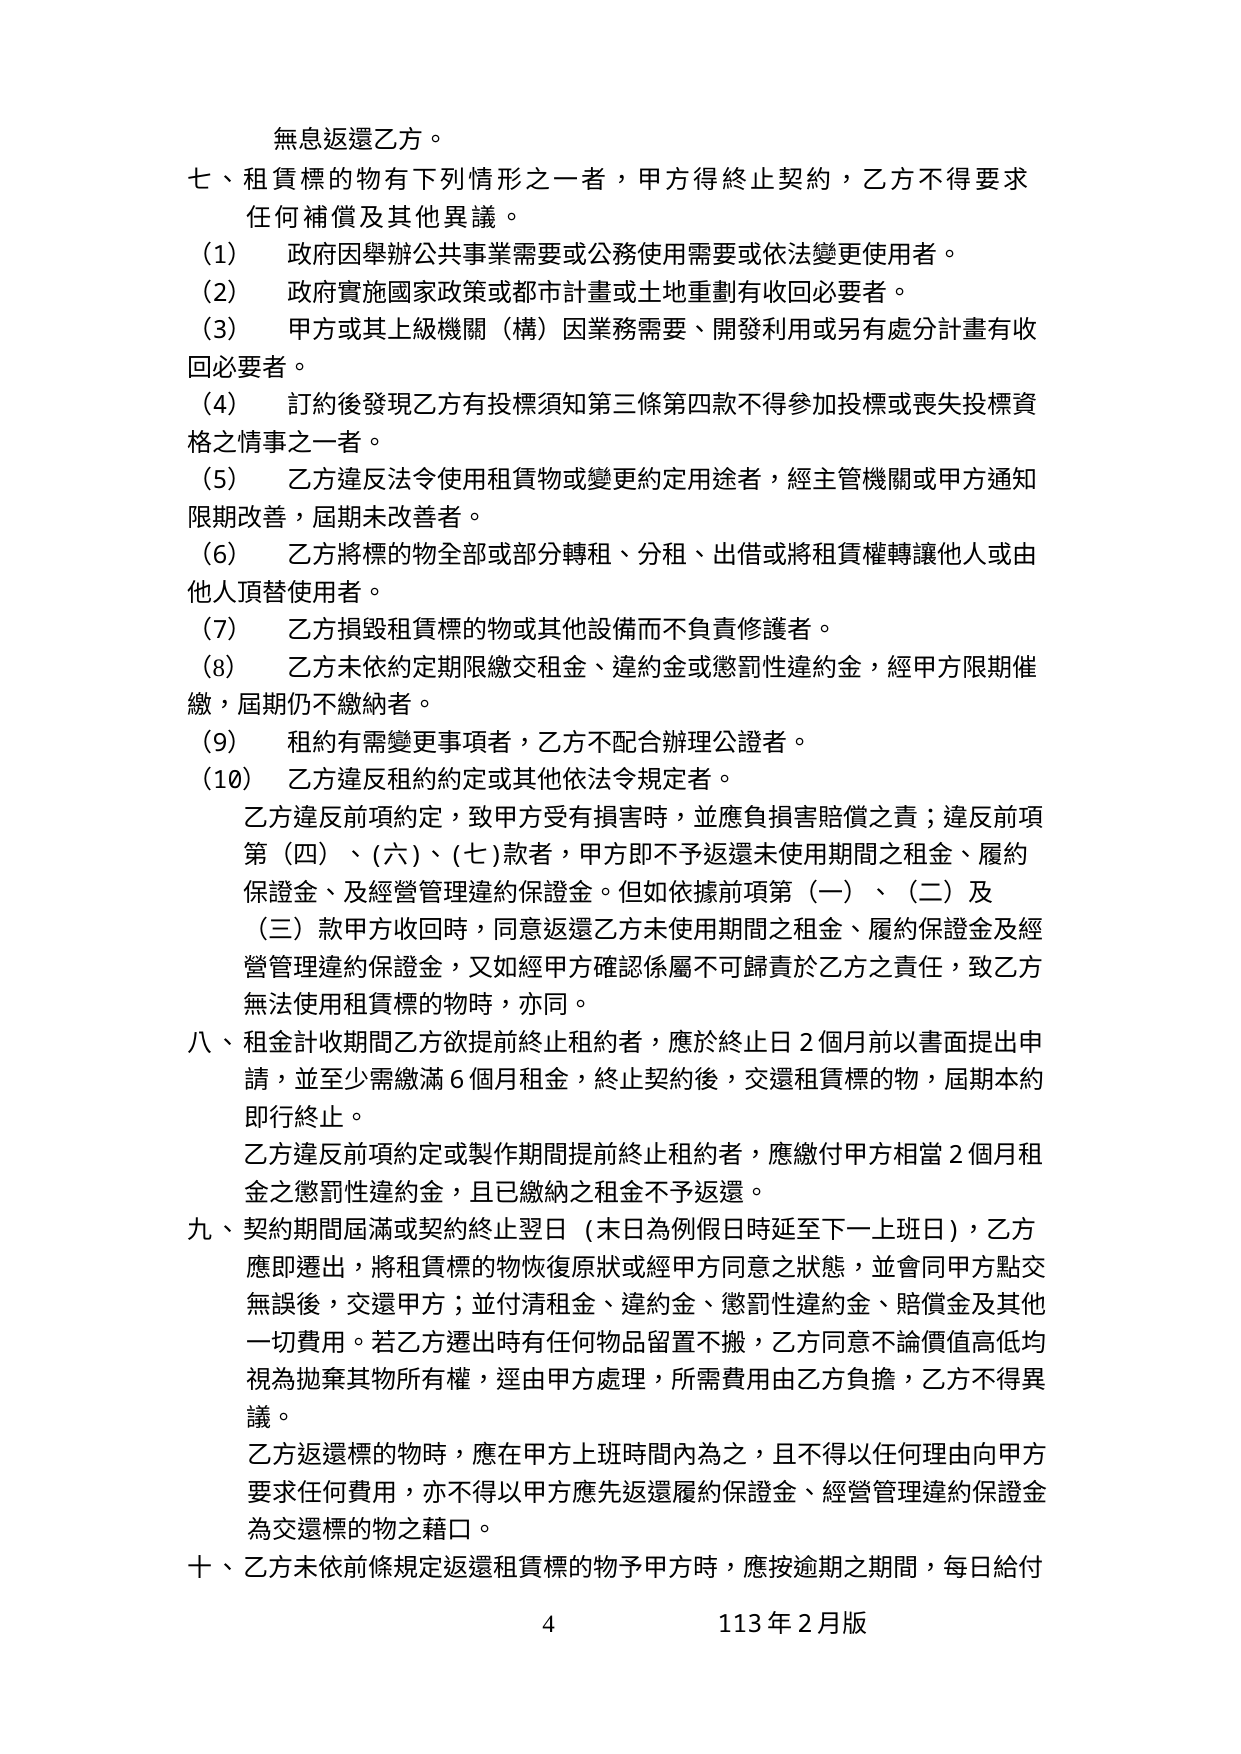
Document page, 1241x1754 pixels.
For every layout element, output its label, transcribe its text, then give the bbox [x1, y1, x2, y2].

text 十、乙方未依前條規定返還租賃標的物予甲方時，應按逾期之期間，每日給付 [187, 1546, 1053, 1584]
text 乙方違反前項約定或製作期間提前終止租約者，應繳付甲方相當2個月租金之懲罰性違約金，且已繳納之租金不予返還。 [243, 1134, 1053, 1209]
list 乙方未依約定期限繳交租金、違約金或懲罰性違約金，經甲方限期催繳，屆期仍不繳納者。 [187, 646, 1047, 721]
list 無息返還乙方。 [198, 96, 1053, 159]
text 七、租賃標的物有下列情形之一者，甲方得終止契約，乙方不得要求任何補償及其他異議。 [187, 159, 1053, 234]
text 九、契約期間屆滿或契約終止翌日 (末日為例假日時延至下一上班日)，乙方應即遷出，將租賃標的物恢復原狀或經甲方同意之狀態，並會同甲方點交無誤後，交還甲方；並付清租金、違約金、懲罰性違約金、賠償金及其他一切費用。若乙方遷出時有任何物品留置不搬，乙方同意不論價值高低均視為拋棄其物所有權，逕由甲方處理，所需費用由乙方負擔，乙方不得異議。 [187, 1209, 1053, 1434]
text 八、租金計收期間乙方欲提前終止租約者，應於終止日2個月前以書面提出申請，並至少需繳滿6個月租金，終止契約後，交還租賃標的物，屆期本約即行終止。 [187, 1021, 1053, 1134]
list 甲方或其上級機關（構）因業務需要、開發利用或另有處分計畫有收回必要者。 [187, 309, 1047, 384]
list 乙方違反租約約定或其他依法令規定者。 [187, 759, 1047, 796]
list 租約有需變更事項者，乙方不配合辦理公證者。 [187, 721, 1047, 759]
list 政府實施國家政策或都市計畫或土地重劃有收回必要者。 [187, 271, 1047, 309]
text 乙方返還標的物時，應在甲方上班時間內為之，且不得以任何理由向甲方要求任何費用，亦不得以甲方應先返還履約保證金、經營管理違約保證金為交還標的物之藉口。 [247, 1434, 1053, 1546]
list 乙方將標的物全部或部分轉租、分租、出借或將租賃權轉讓他人或由他人頂替使用者。 [187, 534, 1047, 609]
text 乙方違反前項約定，致甲方受有損害時，並應負損害賠償之責；違反前項第（四）、(六)、(七)款者，甲方即不予返還未使用期間之租金、履約保證金、及經營管理違約保證金。但如依據前項第（一）、（二）及（三）款甲方收回時，同意返還乙方未使用期間之租金、履約保證金及經營管理違約保證金，又如經甲方確認係屬不可歸責於乙方之責任，致乙方無法使用租賃標的物時，亦同。 [244, 796, 1047, 1021]
list 政府因舉辦公共事業需要或公務使用需要或依法變更使用者。 [187, 234, 1047, 271]
list 乙方違反法令使用租賃物或變更約定用途者，經主管機關或甲方通知限期改善，屆期未改善者。 [187, 459, 1047, 534]
list 訂約後發現乙方有投標須知第三條第四款不得參加投標或喪失投標資格之情事之一者。 [187, 384, 1047, 459]
list 乙方損毀租賃標的物或其他設備而不負責修護者。 [187, 609, 1047, 646]
